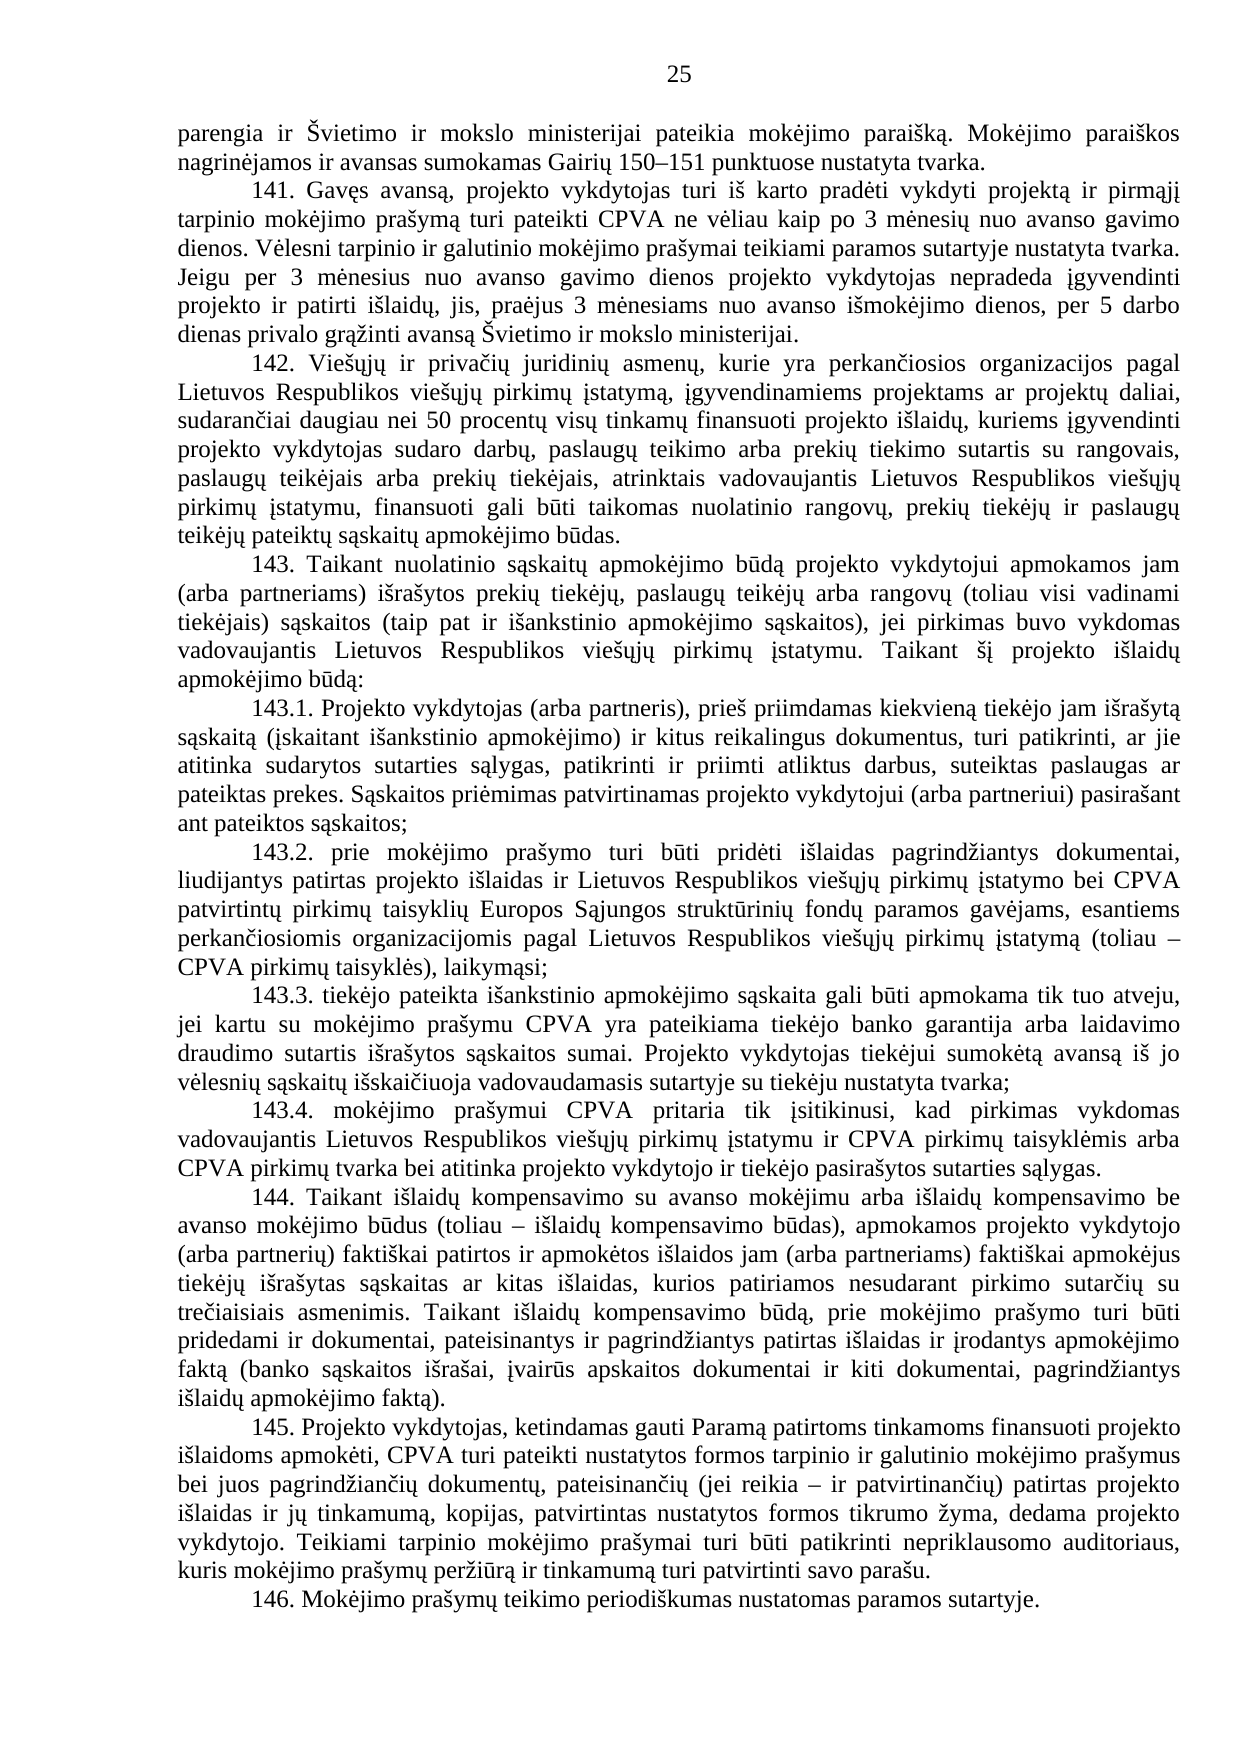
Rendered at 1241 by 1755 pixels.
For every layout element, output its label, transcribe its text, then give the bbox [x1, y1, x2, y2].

text parengia ir Švietimo ir mokslo ministerijai pateikia mokėjimo paraišką. Mokėjimo paraiškos nagrinėjamos ir avansas sumokamas Gairių 150–151 punktuose nustatyta tvarka. [177, 118, 1181, 176]
text 143. Taikant nuolatinio sąskaitų apmokėjimo būdą projekto vykdytojui apmokamos jam (arba partneriams) išrašytos prekių tiekėjų, paslaugų teikėjų arba rangovų (toliau visi vadinami tiekėjais) sąskaitos (taip pat ir išankstinio apmokėjimo sąskaitos), jei pirkimas buvo vykdomas vadovaujantis Lietuvos Respublikos viešųjų pirkimų įstatymu. Taikant šį projekto išlaidų apmokėjimo būdą: [177, 549, 1181, 693]
text 146. Mokėjimo prašymų teikimo periodiškumas nustatomas paramos sutartyje. [177, 1584, 1181, 1613]
text 143.4. mokėjimo prašymui CPVA pritaria tik įsitikinusi, kad pirkimas vykdomas vadovaujantis Lietuvos Respublikos viešųjų pirkimų įstatymu ir CPVA pirkimų taisyklėmis arba CPVA pirkimų tvarka bei atitinka projekto vykdytojo ir tiekėjo pasirašytos sutarties sąlygas. [177, 1096, 1181, 1182]
text 143.1. Projekto vykdytojas (arba partneris), prieš priimdamas kiekvieną tiekėjo jam išrašytą sąskaitą (įskaitant išankstinio apmokėjimo) ir kitus reikalingus dokumentus, turi patikrinti, ar jie atitinka sudarytos sutarties sąlygas, patikrinti ir priimti atliktus darbus, suteiktas paslaugas ar pateiktas prekes. Sąskaitos priėmimas patvirtinamas projekto vykdytojui (arba partneriui) pasirašant ant pateiktos sąskaitos; [177, 693, 1181, 837]
text 141. Gavęs avansą, projekto vykdytojas turi iš karto pradėti vykdyti projektą ir pirmąjį tarpinio mokėjimo prašymą turi pateikti CPVA ne vėliau kaip po 3 mėnesių nuo avanso gavimo dienos. Vėlesni tarpinio ir galutinio mokėjimo prašymai teikiami paramos sutartyje nustatyta tvarka. Jeigu per 3 mėnesius nuo avanso gavimo dienos projekto vykdytojas nepradeda įgyvendinti projekto ir patirti išlaidų, jis, praėjus 3 mėnesiams nuo avanso išmokėjimo dienos, per 5 darbo dienas privalo grąžinti avansą Švietimo ir mokslo ministerijai. [177, 176, 1181, 348]
text 144. Taikant išlaidų kompensavimo su avanso mokėjimu arba išlaidų kompensavimo be avanso mokėjimo būdus (toliau – išlaidų kompensavimo būdas), apmokamos projekto vykdytojo (arba partnerių) faktiškai patirtos ir apmokėtos išlaidos jam (arba partneriams) faktiškai apmokėjus tiekėjų išrašytas sąskaitas ar kitas išlaidas, kurios patiriamos nesudarant pirkimo sutarčių su trečiaisiais asmenimis. Taikant išlaidų kompensavimo būdą, prie mokėjimo prašymo turi būti pridedami ir dokumentai, pateisinantys ir pagrindžiantys patirtas išlaidas ir įrodantys apmokėjimo faktą (banko sąskaitos išrašai, įvairūs apskaitos dokumentai ir kiti dokumentai, pagrindžiantys išlaidų apmokėjimo faktą). [177, 1182, 1181, 1412]
text 142. Viešųjų ir privačių juridinių asmenų, kurie yra perkančiosios organizacijos pagal Lietuvos Respublikos viešųjų pirkimų įstatymą, įgyvendinamiems projektams ar projektų daliai, sudarančiai daugiau nei 50 procentų visų tinkamų finansuoti projekto išlaidų, kuriems įgyvendinti projekto vykdytojas sudaro darbų, paslaugų teikimo arba prekių tiekimo sutartis su rangovais, paslaugų teikėjais arba prekių tiekėjais, atrinktais vadovaujantis Lietuvos Respublikos viešųjų pirkimų įstatymu, finansuoti gali būti taikomas nuolatinio rangovų, prekių tiekėjų ir paslaugų teikėjų pateiktų sąskaitų apmokėjimo būdas. [177, 348, 1181, 549]
text 143.3. tiekėjo pateikta išankstinio apmokėjimo sąskaita gali būti apmokama tik tuo atveju, jei kartu su mokėjimo prašymu CPVA yra pateikiama tiekėjo banko garantija arba laidavimo draudimo sutartis išrašytos sąskaitos sumai. Projekto vykdytojas tiekėjui sumokėtą avansą iš jo vėlesnių sąskaitų išskaičiuoja vadovaudamasis sutartyje su tiekėju nustatyta tvarka; [177, 981, 1181, 1096]
text 145. Projekto vykdytojas, ketindamas gauti Paramą patirtoms tinkamoms finansuoti projekto išlaidoms apmokėti, CPVA turi pateikti nustatytos formos tarpinio ir galutinio mokėjimo prašymus bei juos pagrindžiančių dokumentų, pateisinančių (jei reikia – ir patvirtinančių) patirtas projekto išlaidas ir jų tinkamumą, kopijas, patvirtintas nustatytos formos tikrumo žyma, dedama projekto vykdytojo. Teikiami tarpinio mokėjimo prašymai turi būti patikrinti nepriklausomo auditoriaus, kuris mokėjimo prašymų peržiūrą ir tinkamumą turi patvirtinti savo parašu. [177, 1412, 1181, 1584]
text 143.2. prie mokėjimo prašymo turi būti pridėti išlaidas pagrindžiantys dokumentai, liudijantys patirtas projekto išlaidas ir Lietuvos Respublikos viešųjų pirkimų įstatymo bei CPVA patvirtintų pirkimų taisyklių Europos Sąjungos struktūrinių fondų paramos gavėjams, esantiems perkančiosiomis organizacijomis pagal Lietuvos Respublikos viešųjų pirkimų įstatymą (toliau – CPVA pirkimų taisyklės), laikymąsi; [177, 837, 1181, 981]
